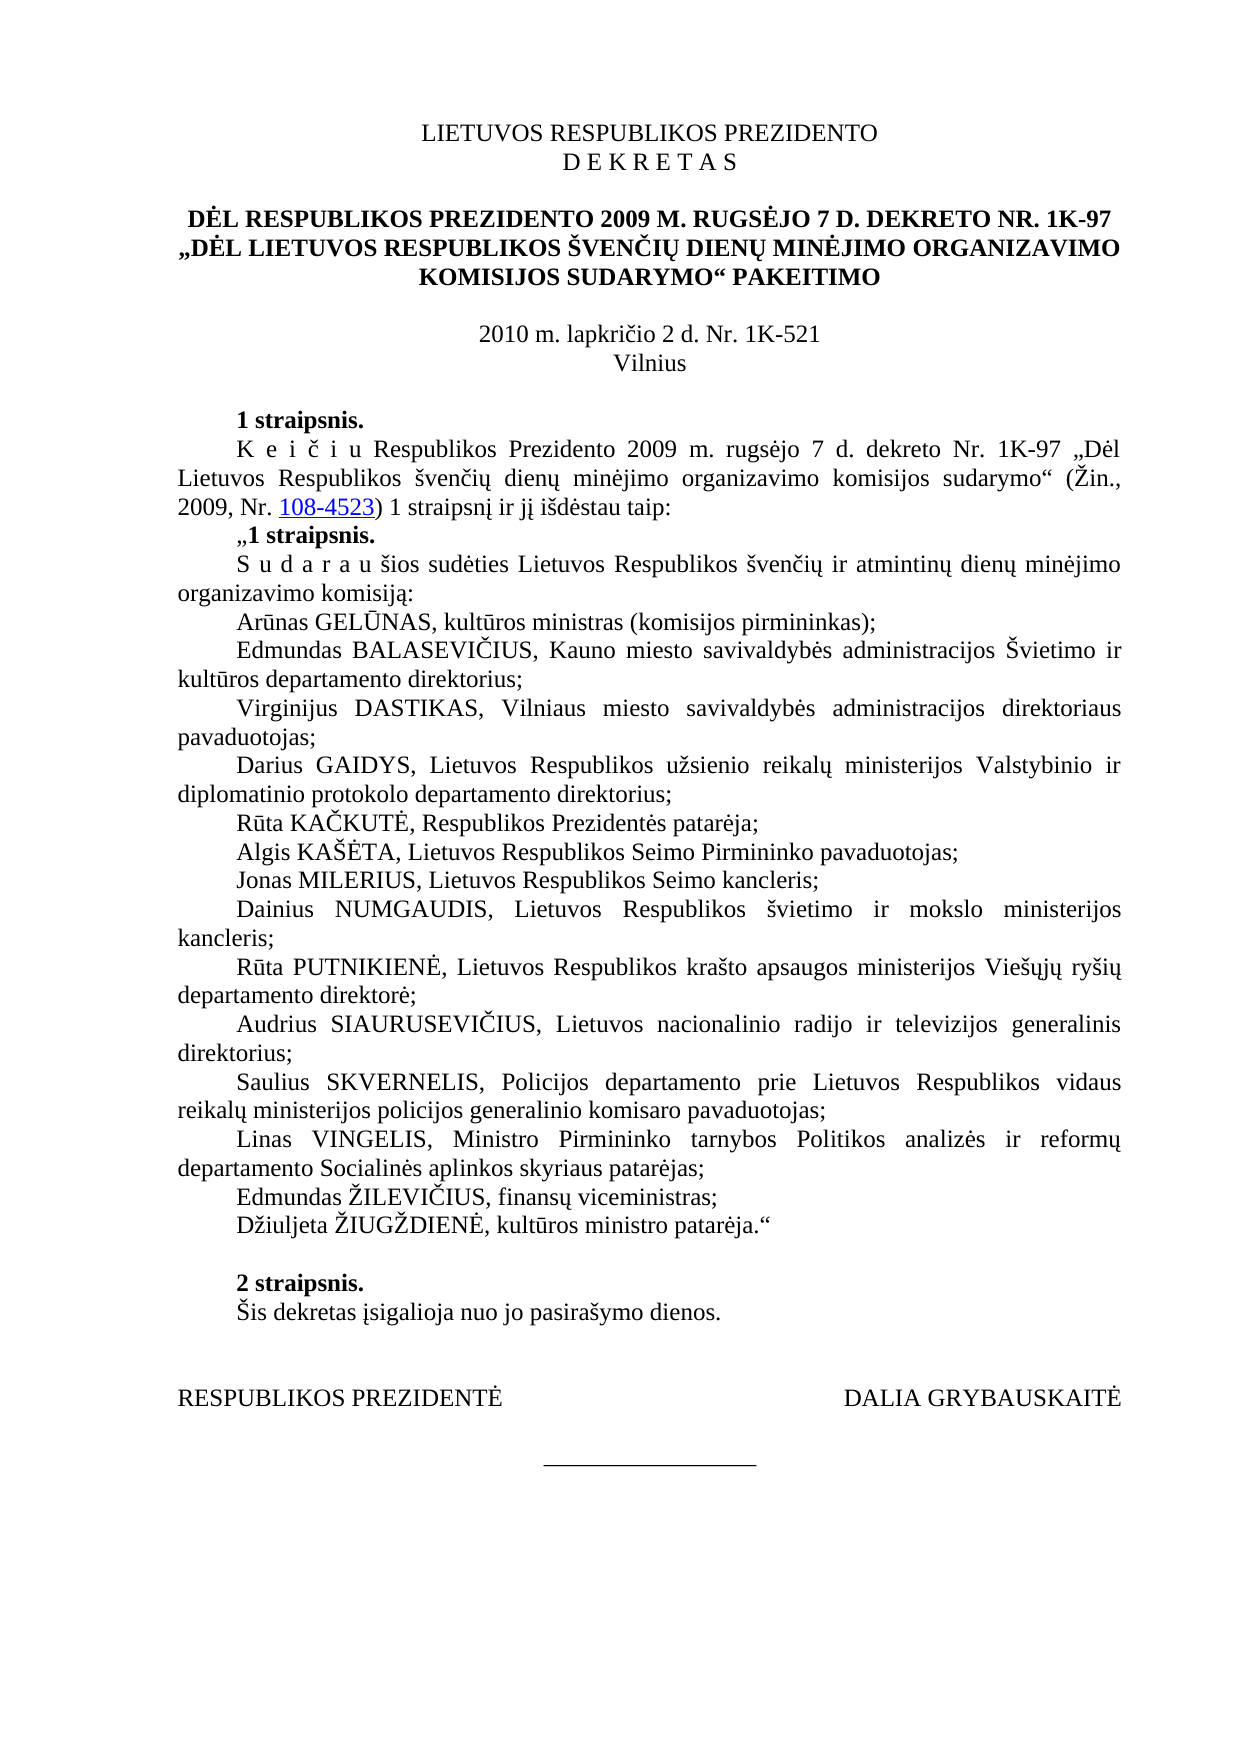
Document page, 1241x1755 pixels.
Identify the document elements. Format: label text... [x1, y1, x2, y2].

text S u d a r a u šios sudėties Lietuvos Respublikos švenčių ir atmintinų dienų minėjimo organizavimo komisiją: [177, 549, 1122, 607]
text Arūnas GELŪNAS, kultūros ministras (komisijos pirmininkas); [177, 607, 1122, 636]
text Šis dekretas įsigalioja nuo jo pasirašymo dienos. [177, 1297, 1122, 1326]
text Linas VINGELIS, Ministro Pirmininko tarnybos Politikos analizės ir reformų departamento Socialinės aplinkos skyriaus patarėjas; [177, 1124, 1122, 1182]
text K e i č i u Respublikos Prezidento 2009 m. rugsėjo 7 d. dekreto Nr. 1K-97 „Dėl Lietuvos Respublikos švenčių dienų minėjimo organizavimo komisijos sudarymo“ (Žin., 2009, Nr. 108-4523) 1 straipsnį ir jį išdėstau taip: [177, 434, 1122, 521]
text 2 straipsnis. [177, 1268, 1122, 1297]
text Dainius NUMGAUDIS, Lietuvos Respublikos švietimo ir mokslo ministerijos kancleris; [177, 894, 1122, 952]
text 1 straipsnis. [177, 406, 1122, 434]
text LIETUVOS RESPUBLIKOS PREZIDENTO [177, 118, 1122, 147]
text _________________ [177, 1441, 1122, 1469]
text Virginijus DASTIKAS, Vilniaus miesto savivaldybės administracijos direktoriaus pavaduotojas; [177, 693, 1122, 751]
text Darius GAIDYS, Lietuvos Respublikos užsienio reikalų ministerijos Valstybinio ir diplomatinio protokolo departamento direktorius; [177, 751, 1122, 808]
text Edmundas BALASEVIČIUS, Kauno miesto savivaldybės administracijos Švietimo ir kultūros departamento direktorius; [177, 636, 1122, 693]
text D E K R E T A S [177, 147, 1122, 176]
text Audrius SIAURUSEVIČIUS, Lietuvos nacionalinio radijo ir televizijos generalinis direktorius; [177, 1009, 1122, 1067]
text 2010 m. lapkričio 2 d. Nr. 1K-521 [177, 319, 1122, 348]
text Algis KAŠĖTA, Lietuvos Respublikos Seimo Pirmininko pavaduotojas; [177, 837, 1122, 866]
text Rūta PUTNIKIENĖ, Lietuvos Respublikos krašto apsaugos ministerijos Viešųjų ryšių departamento direktorė; [177, 952, 1122, 1009]
text Džiuljeta ŽIUGŽDIENĖ, kultūros ministro patarėja.“ [177, 1211, 1122, 1239]
text Edmundas ŽILEVIČIUS, finansų viceministras; [177, 1182, 1122, 1211]
text „1 straipsnis. [177, 521, 1122, 549]
text Vilnius [177, 348, 1122, 377]
text Rūta KAČKUTĖ, Respublikos Prezidentės patarėja; [177, 808, 1122, 837]
text Jonas MILERIUS, Lietuvos Respublikos Seimo kancleris; [177, 866, 1122, 894]
text DĖL RESPUBLIKOS PREZIDENTO 2009 M. RUGSĖJO 7 D. DEKRETO NR. 1K-97 „DĖL LIETUVOS RESPUBLIKOS ŠVENČIŲ DIENŲ MINĖJIMO ORGANIZAVIMO KOMISIJOS SUDARYMO“ PAKEITIMO [177, 204, 1122, 291]
text Saulius SKVERNELIS, Policijos departamento prie Lietuvos Respublikos vidaus reikalų ministerijos policijos generalinio komisaro pavaduotojas; [177, 1067, 1122, 1124]
text RESPUBLIKOS PREZIDENTĖ DALIA GRYBAUSKAITĖ [177, 1383, 1122, 1412]
